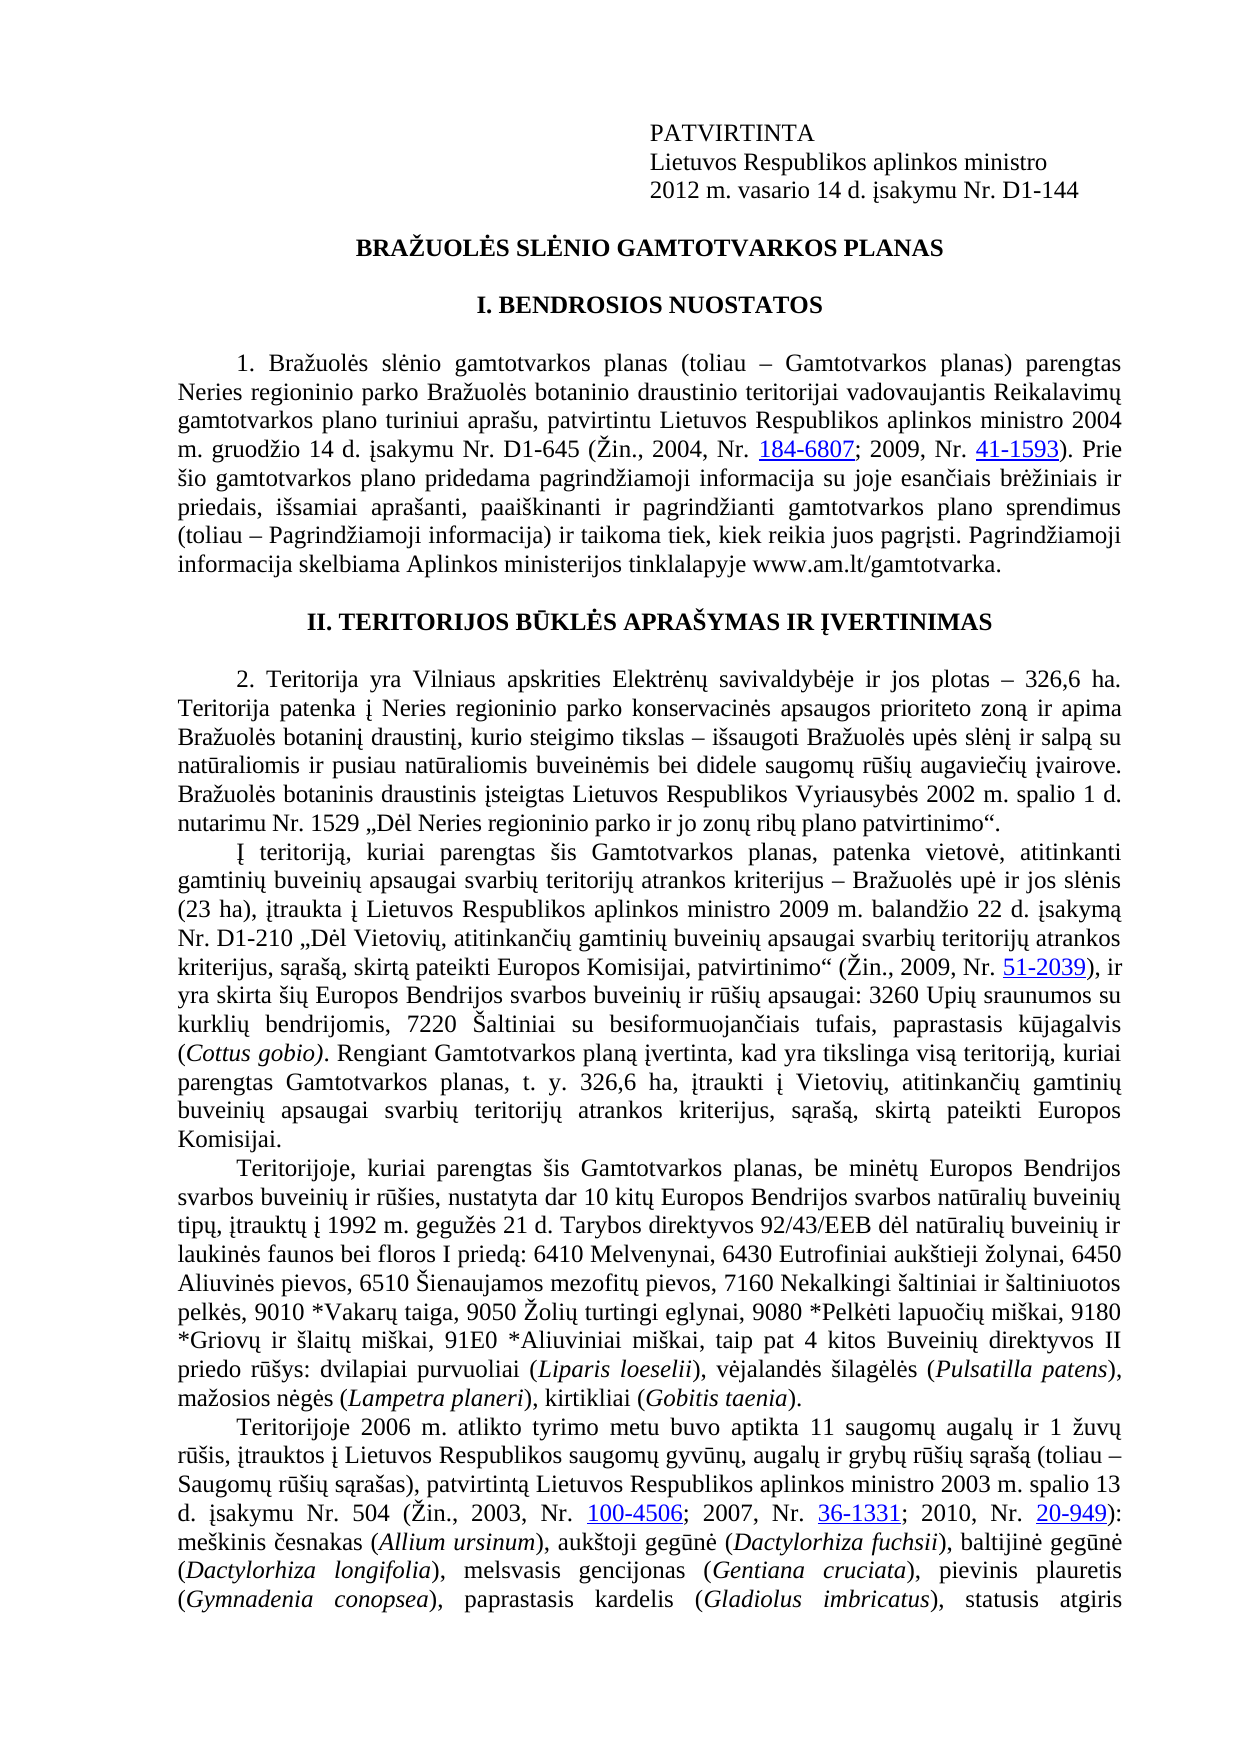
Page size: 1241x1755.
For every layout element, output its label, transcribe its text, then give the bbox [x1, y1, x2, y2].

text BRAŽUOLĖS SLĖNIO GAMTOTVARKOS PLANAS [177, 233, 1122, 262]
text 2012 m. vasario 14 d. įsakymu Nr. D1-144 [649, 176, 1122, 204]
text 2. Teritorija yra Vilniaus apskrities Elektrėnų savivaldybėje ir jos plotas – 326,6 ha. Teritorija patenka į Neries regioninio parko konservacinės apsaugos prioriteto zoną ir apima Bražuolės botaninį draustinį, kurio steigimo tikslas – išsaugoti Bražuolės upės slėnį ir salpą su natūraliomis ir pusiau natūraliomis buveinėmis bei didele saugomų rūšių augaviečių įvairove. Bražuolės botaninis draustinis įsteigtas Lietuvos Respublikos Vyriausybės 2002 m. spalio 1 d. nutarimu Nr. 1529 „Dėl Neries regioninio parko ir jo zonų ribų plano patvirtinimo“. [177, 664, 1122, 837]
text Į teritoriją, kuriai parengtas šis Gamtotvarkos planas, patenka vietovė, atitinkanti gamtinių buveinių apsaugai svarbių teritorijų atrankos kriterijus – Bražuolės upė ir jos slėnis (23 ha), įtraukta į Lietuvos Respublikos aplinkos ministro 2009 m. balandžio 22 d. įsakymą Nr. D1-210 „Dėl Vietovių, atitinkančių gamtinių buveinių apsaugai svarbių teritorijų atrankos kriterijus, sąrašą, skirtą pateikti Europos Komisijai, patvirtinimo“ (Žin., 2009, Nr. 51-2039), ir yra skirta šių Europos Bendrijos svarbos buveinių ir rūšių apsaugai: 3260 Upių sraunumos su kurklių bendrijomis, 7220 Šaltiniai su besiformuojančiais tufais, paprastasis kūjagalvis (Cottus gobio). Rengiant Gamtotvarkos planą įvertinta, kad yra tikslinga visą teritoriją, kuriai parengtas Gamtotvarkos planas, t. y. 326,6 ha, įtraukti į Vietovių, atitinkančių gamtinių buveinių apsaugai svarbių teritorijų atrankos kriterijus, sąrašą, skirtą pateikti Europos Komisijai. [177, 837, 1122, 1153]
text I. BENDROSIOS NUOSTATOS [177, 291, 1122, 319]
text 1. Bražuolės slėnio gamtotvarkos planas (toliau – Gamtotvarkos planas) parengtas Neries regioninio parko Bražuolės botaninio draustinio teritorijai vadovaujantis Reikalavimų gamtotvarkos plano turiniui aprašu, patvirtintu Lietuvos Respublikos aplinkos ministro 2004 m. gruodžio 14 d. įsakymu Nr. D1-645 (Žin., 2004, Nr. 184-6807; 2009, Nr. 41-1593). Prie šio gamtotvarkos plano pridedama pagrindžiamoji informacija su joje esančiais brėžiniais ir priedais, išsamiai aprašanti, paaiškinanti ir pagrindžianti gamtotvarkos plano sprendimus (toliau – Pagrindžiamoji informacija) ir taikoma tiek, kiek reikia juos pagrįsti. Pagrindžiamoji informacija skelbiama Aplinkos ministerijos tinklalapyje www.am.lt/gamtotvarka. [177, 348, 1122, 578]
text Teritorijoje, kuriai parengtas šis Gamtotvarkos planas, be minėtų Europos Bendrijos svarbos buveinių ir rūšies, nustatyta dar 10 kitų Europos Bendrijos svarbos natūralių buveinių tipų, įtrauktų į 1992 m. gegužės 21 d. Tarybos direktyvos 92/43/EEB dėl natūralių buveinių ir laukinės faunos bei floros I priedą: 6410 Melvenynai, 6430 Eutrofiniai aukštieji žolynai, 6450 Aliuvinės pievos, 6510 Šienaujamos mezofitų pievos, 7160 Nekalkingi šaltiniai ir šaltiniuotos pelkės, 9010 *Vakarų taiga, 9050 Žolių turtingi eglynai, 9080 *Pelkėti lapuočių miškai, 9180 *Griovų ir šlaitų miškai, 91E0 *Aliuviniai miškai, taip pat 4 kitos Buveinių direktyvos II priedo rūšys: dvilapiai purvuoliai (Liparis loeselii), vėjalandės šilagėlės (Pulsatilla patens), mažosios nėgės (Lampetra planeri), kirtikliai (Gobitis taenia). [177, 1153, 1122, 1412]
text PATVIRTINTA [649, 118, 1122, 147]
text II. TERITORIJOS BŪKLĖS APRAŠYMAS IR ĮVERTINIMAS [177, 607, 1122, 636]
text Teritorijoje 2006 m. atlikto tyrimo metu buvo aptikta 11 saugomų augalų ir 1 žuvų rūšis, įtrauktos į Lietuvos Respublikos saugomų gyvūnų, augalų ir grybų rūšių sąrašą (toliau – Saugomų rūšių sąrašas), patvirtintą Lietuvos Respublikos aplinkos ministro 2003 m. spalio 13 d. įsakymu Nr. 504 (Žin., 2003, Nr. 100-4506; 2007, Nr. 36-1331; 2010, Nr. 20-949): meškinis česnakas (Allium ursinum), aukštoji gegūnė (Dactylorhiza fuchsii), baltijinė gegūnė (Dactylorhiza longifolia), melsvasis gencijonas (Gentiana cruciata), pievinis plauretis (Gymnadenia conopsea), paprastasis kardelis (Gladiolus imbricatus), statusis atgiris [177, 1412, 1122, 1613]
text Lietuvos Respublikos aplinkos ministro [649, 147, 1122, 176]
